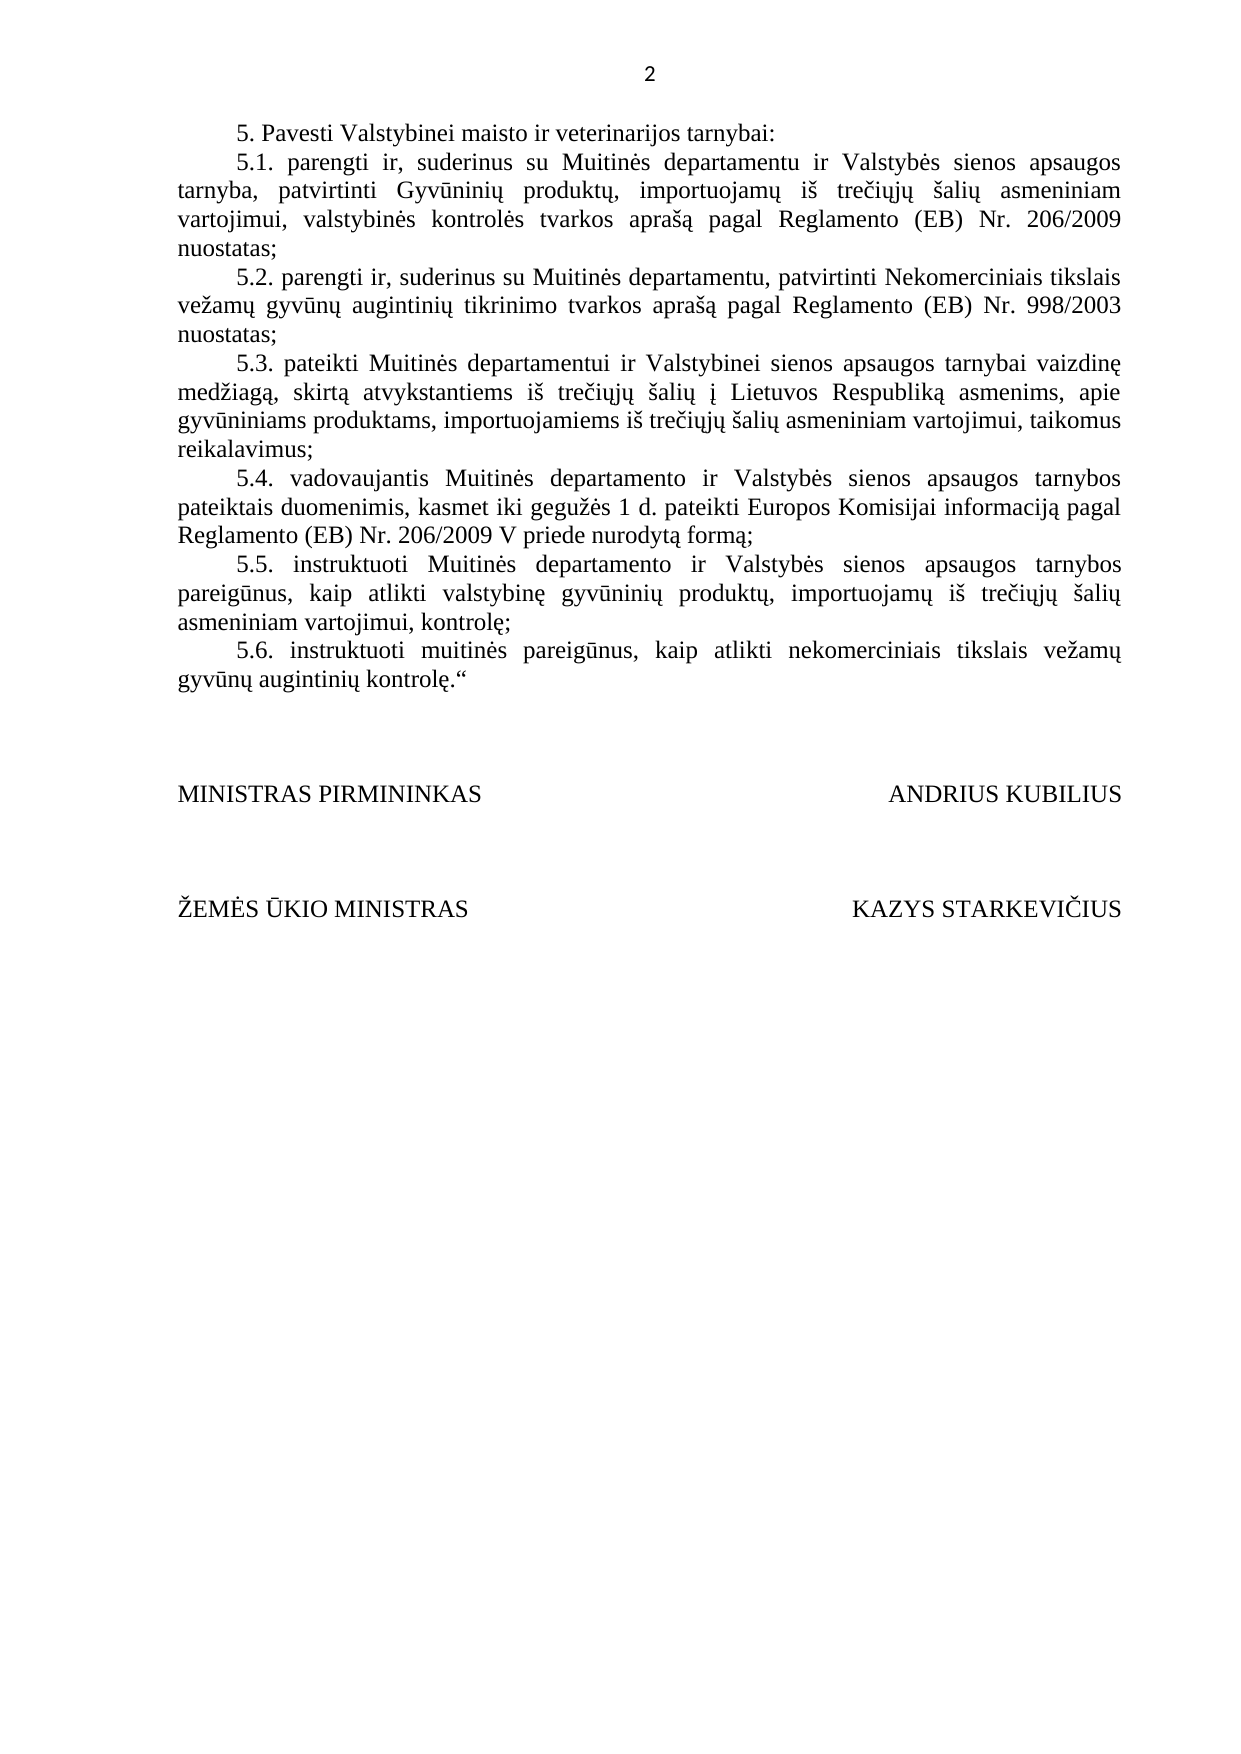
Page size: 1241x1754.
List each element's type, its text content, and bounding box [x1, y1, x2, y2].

text 5.6. instruktuoti muitinės pareigūnus, kaip atlikti nekomerciniais tikslais vežamų gyvūnų augintinių kontrolę.“ [177, 636, 1122, 693]
text 5.4. vadovaujantis Muitinės departamento ir Valstybės sienos apsaugos tarnybos pateiktais duomenimis, kasmet iki gegužės 1 d. pateikti Europos Komisijai informaciją pagal Reglamento (EB) Nr. 206/2009 V priede nurodytą formą; [177, 463, 1122, 549]
text 5.2. parengti ir, suderinus su Muitinės departamentu, patvirtinti Nekomerciniais tikslais vežamų gyvūnų augintinių tikrinimo tvarkos aprašą pagal Reglamento (EB) Nr. 998/2003 nuostatas; [177, 262, 1122, 348]
text ŽEMĖS ŪKIO MINISTRAS KAZYS STARKEVIČIUS [177, 894, 1122, 923]
text MINISTRAS PIRMININKAS ANDRIUS KUBILIUS [177, 779, 1122, 808]
text 5. Pavesti Valstybinei maisto ir veterinarijos tarnybai: [177, 118, 1122, 147]
text 5.5. instruktuoti Muitinės departamento ir Valstybės sienos apsaugos tarnybos pareigūnus, kaip atlikti valstybinę gyvūninių produktų, importuojamų iš trečiųjų šalių asmeniniam vartojimui, kontrolę; [177, 549, 1122, 636]
text 5.1. parengti ir, suderinus su Muitinės departamentu ir Valstybės sienos apsaugos tarnyba, patvirtinti Gyvūninių produktų, importuojamų iš trečiųjų šalių asmeniniam vartojimui, valstybinės kontrolės tvarkos aprašą pagal Reglamento (EB) Nr. 206/2009 nuostatas; [177, 147, 1122, 262]
text 5.3. pateikti Muitinės departamentui ir Valstybinei sienos apsaugos tarnybai vaizdinę medžiagą, skirtą atvykstantiems iš trečiųjų šalių į Lietuvos Respubliką asmenims, apie gyvūniniams produktams, importuojamiems iš trečiųjų šalių asmeniniam vartojimui, taikomus reikalavimus; [177, 348, 1122, 463]
